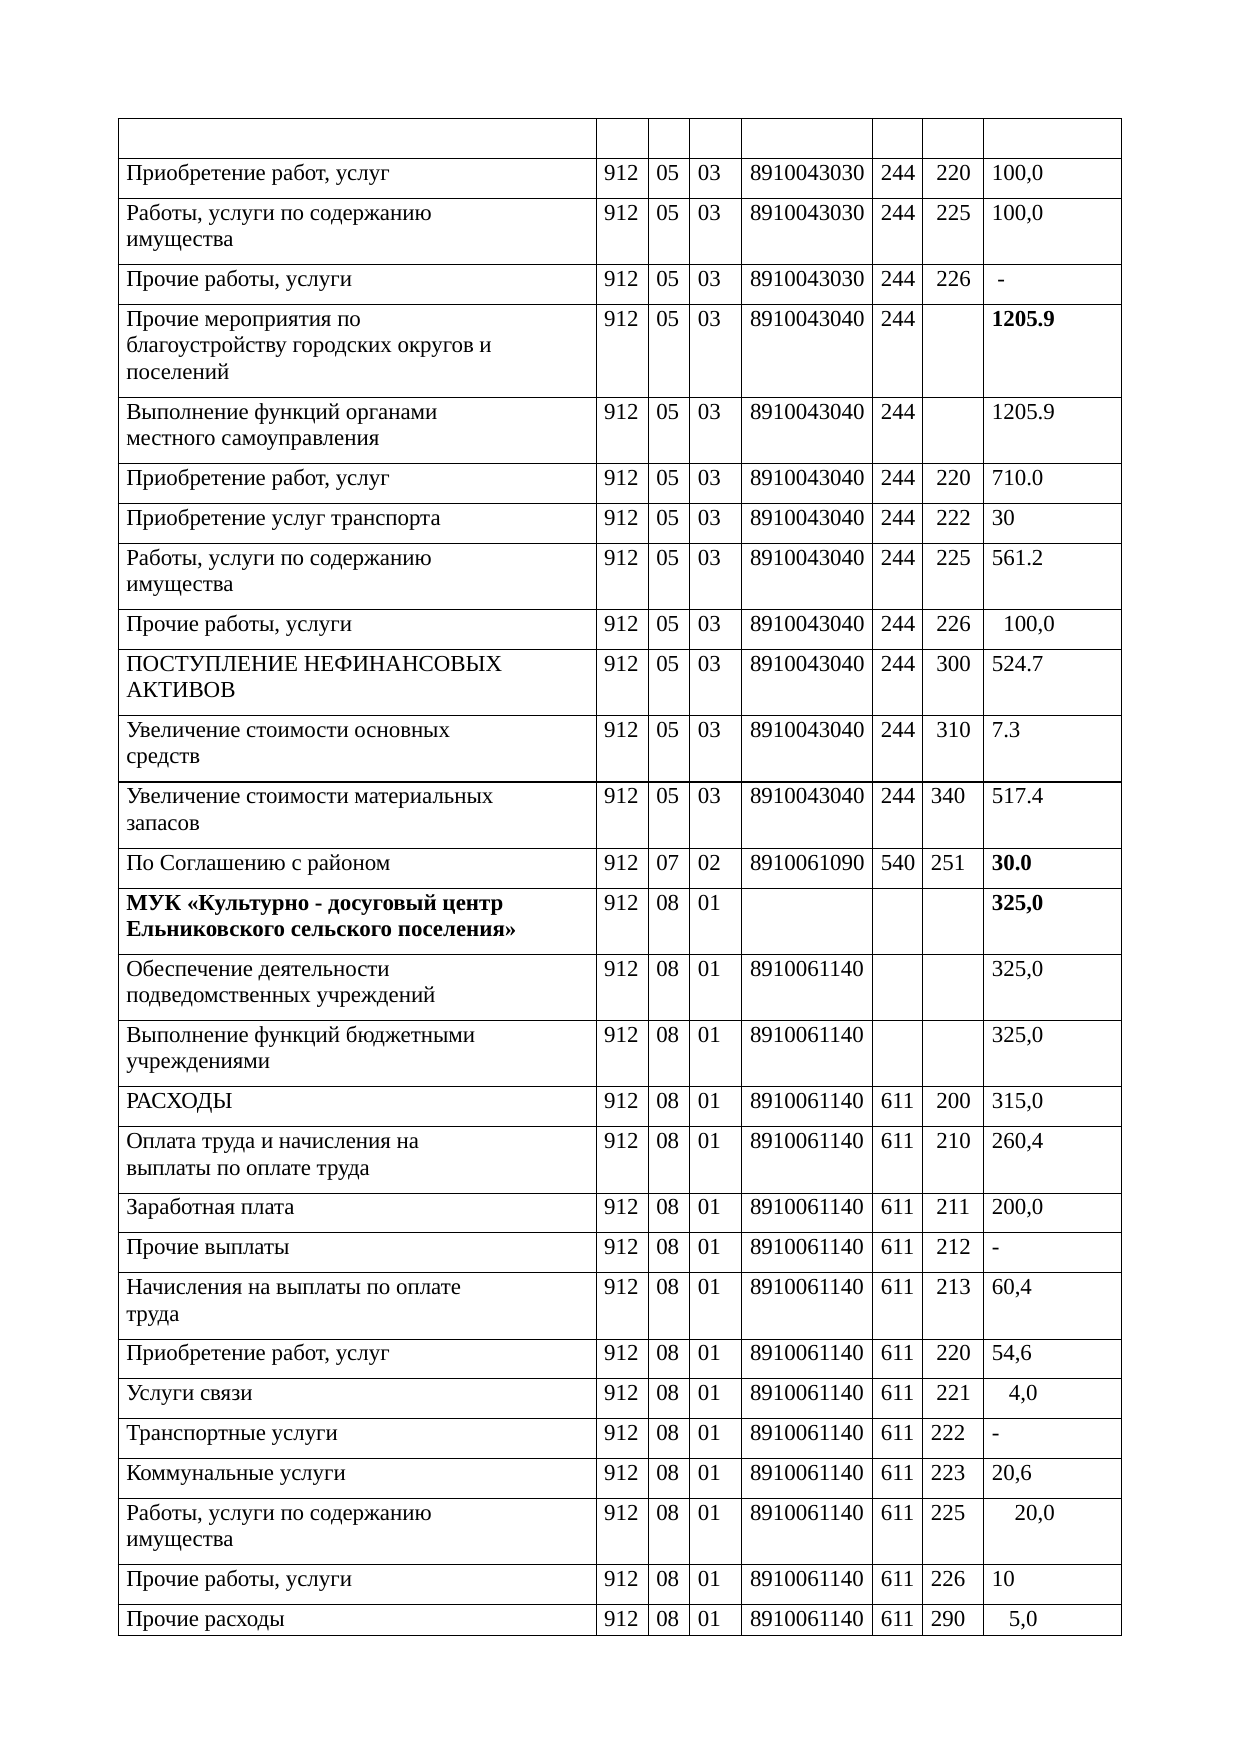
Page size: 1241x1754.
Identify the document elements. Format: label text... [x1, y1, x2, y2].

table_cell 213 [923, 1273, 983, 1338]
table_cell 244 [873, 265, 922, 304]
table_cell [923, 889, 983, 954]
table_cell 01 [690, 1340, 741, 1378]
table_cell 8910061140 [742, 1459, 872, 1498]
table_cell 912 [597, 1459, 648, 1498]
table_cell 10 [984, 1565, 1121, 1604]
table_cell Прочие работы, услуги [119, 610, 596, 649]
table_cell 8910061140 [742, 1379, 872, 1418]
table_cell 611 [873, 1499, 922, 1564]
table_cell 912 [597, 1021, 648, 1086]
table_cell 912 [597, 398, 648, 463]
table_cell 912 [597, 1087, 648, 1126]
table_cell 1205,9 [984, 305, 1121, 397]
table_cell 912 [597, 1273, 648, 1338]
table_cell Увеличение стоимости материальных запасов [119, 783, 596, 848]
table_cell 8910043040 [742, 783, 872, 848]
table_cell [742, 119, 872, 158]
table_cell 03 [690, 610, 741, 649]
table_cell ПОСТУПЛЕНИЕ НЕФИНАНСОВЫХ АКТИВОВ [119, 650, 596, 715]
table_cell 222 [923, 1419, 983, 1458]
table_cell 5,0 [984, 1605, 1121, 1635]
table_cell 225 [923, 544, 983, 609]
table_cell - [984, 1233, 1121, 1272]
table_cell 03 [690, 199, 741, 264]
table_cell 05 [649, 305, 689, 397]
table_cell 260,4 [984, 1127, 1121, 1192]
table_cell 912 [597, 464, 648, 503]
table_cell 212 [923, 1233, 983, 1272]
table_cell 03 [690, 650, 741, 715]
table_cell 8910043040 [742, 610, 872, 649]
table_cell 08 [649, 1273, 689, 1338]
table_cell 912 [597, 504, 648, 543]
table_cell 244 [873, 650, 922, 715]
table_cell 710,0 [984, 464, 1121, 503]
table_cell Начисления на выплаты по оплате труда [119, 1273, 596, 1338]
table_cell 08 [649, 955, 689, 1020]
table_cell 01 [690, 1419, 741, 1458]
table_cell 221 [923, 1379, 983, 1418]
table_cell 8910061140 [742, 1419, 872, 1458]
table_cell 07 [649, 849, 689, 887]
table_cell 244 [873, 464, 922, 503]
table_cell [742, 889, 872, 954]
table_cell 210 [923, 1127, 983, 1192]
table_cell [873, 955, 922, 1020]
table_cell [597, 119, 648, 158]
table_cell [984, 119, 1121, 158]
table_cell 1205,9 [984, 398, 1121, 463]
table_cell [923, 119, 983, 158]
table_cell 200 [923, 1087, 983, 1126]
table_cell 244 [873, 783, 922, 848]
table_cell Прочие работы, услуги [119, 1565, 596, 1604]
table_cell [873, 119, 922, 158]
table_cell Увеличение стоимости основных средств [119, 716, 596, 781]
table_cell Транспортные услуги [119, 1419, 596, 1458]
table_cell 561,2 [984, 544, 1121, 609]
table_cell 03 [690, 464, 741, 503]
table_cell 540 [873, 849, 922, 887]
table_cell 08 [649, 1419, 689, 1458]
table_cell 05 [649, 544, 689, 609]
table_cell 325,0 [984, 1021, 1121, 1086]
table_cell 8910061140 [742, 1499, 872, 1564]
table_cell 01 [690, 1021, 741, 1086]
table_cell 611 [873, 1565, 922, 1604]
table_cell Работы, услуги по содержанию имущества [119, 199, 596, 264]
table_cell 08 [649, 1379, 689, 1418]
table_cell 244 [873, 159, 922, 198]
table_cell [923, 1021, 983, 1086]
table_cell 03 [690, 544, 741, 609]
table_cell 8910043040 [742, 544, 872, 609]
table_cell 912 [597, 159, 648, 198]
table_cell 8910043040 [742, 398, 872, 463]
table_cell 226 [923, 1565, 983, 1604]
table_cell 8910043030 [742, 199, 872, 264]
table_cell 05 [649, 504, 689, 543]
table_cell 100,0 [984, 199, 1121, 264]
table_cell 912 [597, 889, 648, 954]
table_cell Услуги связи [119, 1379, 596, 1418]
table_cell 100,0 [984, 159, 1121, 198]
table_cell Работы, услуги по содержанию имущества [119, 544, 596, 609]
table_cell 251 [923, 849, 983, 887]
table_cell 220 [923, 159, 983, 198]
table_cell 912 [597, 610, 648, 649]
table_cell 05 [649, 716, 689, 781]
table_cell 226 [923, 265, 983, 304]
table_cell 222 [923, 504, 983, 543]
table_cell 08 [649, 1021, 689, 1086]
table_cell 244 [873, 544, 922, 609]
table_cell 611 [873, 1087, 922, 1126]
table_cell 60,4 [984, 1273, 1121, 1338]
table_cell 8910043030 [742, 159, 872, 198]
table_cell Приобретение работ, услуг [119, 159, 596, 198]
table_cell 244 [873, 305, 922, 397]
table_cell 912 [597, 849, 648, 887]
table_cell 220 [923, 1340, 983, 1378]
table_cell Прочие мероприятия по благоустройству городских округов и поселений [119, 305, 596, 397]
table_cell 20,0 [984, 1499, 1121, 1564]
table_cell 01 [690, 1605, 741, 1635]
table_cell 912 [597, 1233, 648, 1272]
table_cell [873, 1021, 922, 1086]
table_cell 912 [597, 955, 648, 1020]
table_cell 912 [597, 1379, 648, 1418]
table_cell 912 [597, 1127, 648, 1192]
table_cell 05 [649, 159, 689, 198]
table_cell 524,7 [984, 650, 1121, 715]
table_cell 03 [690, 504, 741, 543]
table_cell 325,0 [984, 955, 1121, 1020]
table_cell 244 [873, 610, 922, 649]
table_cell 05 [649, 398, 689, 463]
table_cell 517,4 [984, 783, 1121, 848]
table_cell 315,0 [984, 1087, 1121, 1126]
table_cell 611 [873, 1194, 922, 1232]
table_cell 01 [690, 1127, 741, 1192]
table_cell 244 [873, 199, 922, 264]
table_cell 8910061140 [742, 1087, 872, 1126]
table_cell 912 [597, 716, 648, 781]
table_cell 03 [690, 716, 741, 781]
table_cell 8910061140 [742, 1565, 872, 1604]
table_cell 8910061090 [742, 849, 872, 887]
table_cell 03 [690, 265, 741, 304]
table_cell 244 [873, 398, 922, 463]
table_cell 8910043040 [742, 305, 872, 397]
table_cell 08 [649, 1499, 689, 1564]
table_cell [923, 398, 983, 463]
table_cell 611 [873, 1127, 922, 1192]
table_cell 223 [923, 1459, 983, 1498]
table_cell 05 [649, 199, 689, 264]
table_cell 8910043040 [742, 464, 872, 503]
table_cell 912 [597, 1194, 648, 1232]
table_cell 611 [873, 1233, 922, 1272]
table_cell 20,6 [984, 1459, 1121, 1498]
table_cell МУК «Культурно - досуговый центр Ельниковского сельского поселения» [119, 889, 596, 954]
table_cell Оплата труда и начисления на выплаты по оплате труда [119, 1127, 596, 1192]
table_cell 912 [597, 783, 648, 848]
table_cell [649, 119, 689, 158]
table_cell 03 [690, 398, 741, 463]
table_cell 08 [649, 1087, 689, 1126]
table_cell 310 [923, 716, 983, 781]
table_cell 290 [923, 1605, 983, 1635]
table_cell 05 [649, 783, 689, 848]
table_cell 300 [923, 650, 983, 715]
table_cell 8910061140 [742, 1605, 872, 1635]
table_cell 244 [873, 504, 922, 543]
table_cell 01 [690, 955, 741, 1020]
table_cell 611 [873, 1605, 922, 1635]
table_cell Выполнение функций бюджетными учреждениями [119, 1021, 596, 1086]
table_cell 54,6 [984, 1340, 1121, 1378]
table_cell - [984, 1419, 1121, 1458]
table_cell Заработная плата [119, 1194, 596, 1232]
table_cell 912 [597, 305, 648, 397]
table_cell 01 [690, 1273, 741, 1338]
table_cell 912 [597, 544, 648, 609]
table_cell 01 [690, 1233, 741, 1272]
table_cell 611 [873, 1419, 922, 1458]
table_cell Обеспечение деятельности подведомственных учреждений [119, 955, 596, 1020]
table_cell 8910061140 [742, 1194, 872, 1232]
table_cell Выполнение функций органами местного самоуправления [119, 398, 596, 463]
table_cell РАСХОДЫ [119, 1087, 596, 1126]
table_cell 912 [597, 265, 648, 304]
table_cell Приобретение работ, услуг [119, 1340, 596, 1378]
table_cell 05 [649, 610, 689, 649]
table_cell 03 [690, 783, 741, 848]
table_cell 30 [984, 504, 1121, 543]
table_cell 30,0 [984, 849, 1121, 887]
table_cell 05 [649, 650, 689, 715]
table_cell 225 [923, 1499, 983, 1564]
table_cell 912 [597, 650, 648, 715]
table_cell 01 [690, 1379, 741, 1418]
table_cell 01 [690, 889, 741, 954]
table_cell 08 [649, 1194, 689, 1232]
table_cell 611 [873, 1273, 922, 1338]
table_cell 8910043040 [742, 716, 872, 781]
table_cell 8910061140 [742, 1340, 872, 1378]
table_cell Коммунальные услуги [119, 1459, 596, 1498]
table_cell 912 [597, 1499, 648, 1564]
table_cell 08 [649, 1233, 689, 1272]
table_cell 912 [597, 1605, 648, 1635]
table_cell Прочие расходы [119, 1605, 596, 1635]
table_cell Прочие выплаты [119, 1233, 596, 1272]
table_cell 340 [923, 783, 983, 848]
table_cell 01 [690, 1499, 741, 1564]
table_cell [923, 305, 983, 397]
table_cell 02 [690, 849, 741, 887]
table_cell 611 [873, 1459, 922, 1498]
table_cell 05 [649, 265, 689, 304]
table_cell 08 [649, 1565, 689, 1604]
table_cell [119, 119, 596, 158]
table_cell 03 [690, 159, 741, 198]
table_cell 03 [690, 305, 741, 397]
table_cell 8910043040 [742, 650, 872, 715]
table_cell 611 [873, 1379, 922, 1418]
table_cell 912 [597, 199, 648, 264]
table_cell 325,0 [984, 889, 1121, 954]
table_cell 220 [923, 464, 983, 503]
table_cell 05 [649, 464, 689, 503]
table_cell 8910061140 [742, 1273, 872, 1338]
table_cell 01 [690, 1087, 741, 1126]
table_cell 225 [923, 199, 983, 264]
table_cell 08 [649, 1459, 689, 1498]
table_cell 211 [923, 1194, 983, 1232]
table_cell 01 [690, 1194, 741, 1232]
table_cell 08 [649, 889, 689, 954]
table_cell 01 [690, 1459, 741, 1498]
table_cell [923, 955, 983, 1020]
table_cell 200,0 [984, 1194, 1121, 1232]
table_cell 8910061140 [742, 1127, 872, 1192]
table_cell 4,0 [984, 1379, 1121, 1418]
table_cell [690, 119, 741, 158]
table_cell 8910061140 [742, 1233, 872, 1272]
table_cell 8910061140 [742, 1021, 872, 1086]
table_cell Приобретение работ, услуг [119, 464, 596, 503]
table_cell Прочие работы, услуги [119, 265, 596, 304]
table_cell Работы, услуги по содержанию имущества [119, 1499, 596, 1564]
table_cell 01 [690, 1565, 741, 1604]
table_cell 08 [649, 1605, 689, 1635]
table_cell 912 [597, 1419, 648, 1458]
table_cell 08 [649, 1127, 689, 1192]
table_cell 8910043030 [742, 265, 872, 304]
table_cell 912 [597, 1340, 648, 1378]
table_cell 8910061140 [742, 955, 872, 1020]
table_cell 611 [873, 1340, 922, 1378]
table_cell 244 [873, 716, 922, 781]
table_cell По Соглашению с районом [119, 849, 596, 887]
table_cell - [984, 265, 1121, 304]
table_cell 226 [923, 610, 983, 649]
table_cell [873, 889, 922, 954]
table_cell 8910043040 [742, 504, 872, 543]
table_cell 7,3 [984, 716, 1121, 781]
table_cell 912 [597, 1565, 648, 1604]
table_cell Приобретение услуг транспорта [119, 504, 596, 543]
table_cell 08 [649, 1340, 689, 1378]
table_cell 100,0 [984, 610, 1121, 649]
